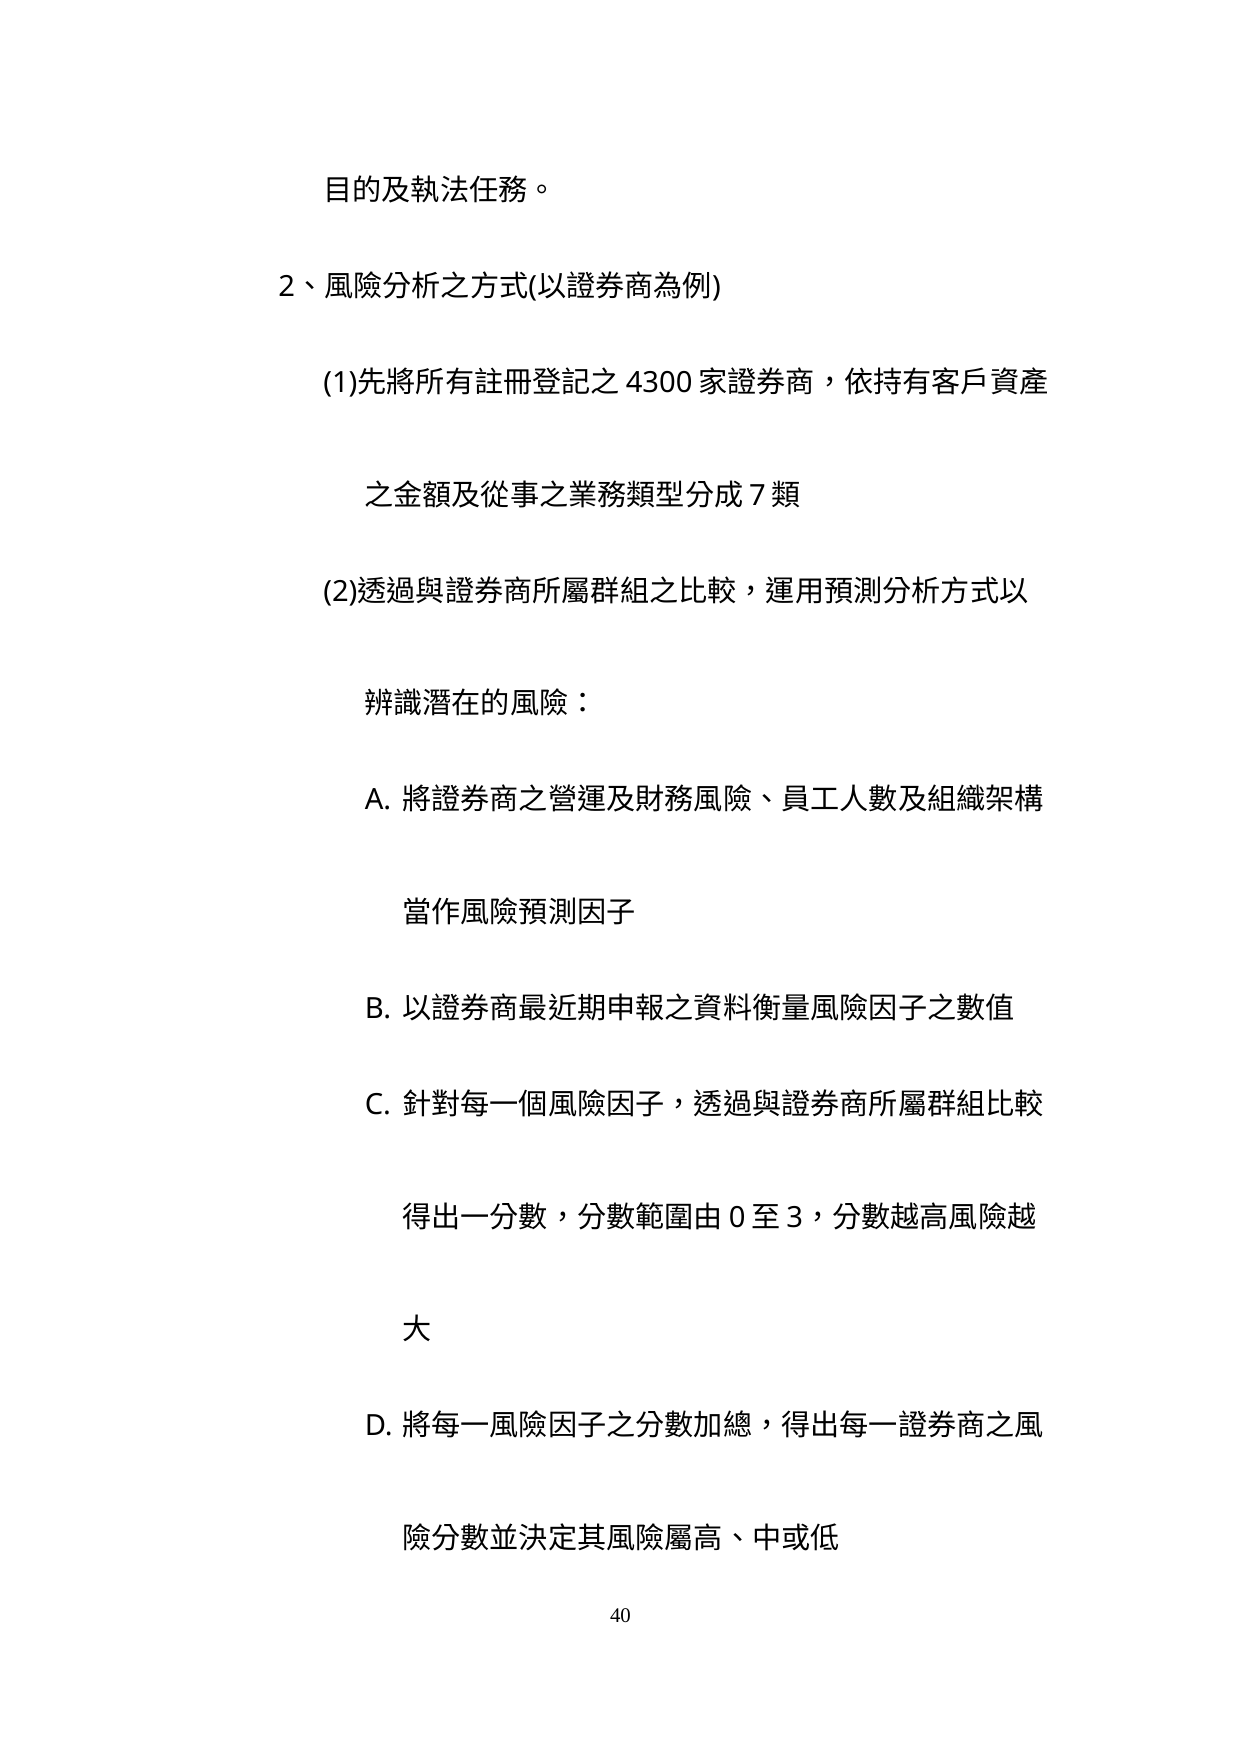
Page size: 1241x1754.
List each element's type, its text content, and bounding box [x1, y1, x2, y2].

list 將每一風險因子之分數加總，得出每一證券商之風險分數並決定其風險屬高、中或低 [364, 1386, 1053, 1573]
list 針對每一個風險因子，透過與證券商所屬群組比較得出一分數，分數範圍由0至3，分數越高風險越大 [364, 1064, 1053, 1364]
list 將證券商之營運及財務風險、員工人數及組織架構當作風險預測因子 [364, 759, 1053, 947]
text 2、風險分析之方式(以證券商為例) [278, 246, 1053, 321]
text 此外，採用風險基礎法可利用數據及科技之方法，以有系統且一致的方法分析業者，避免人為主觀的遺漏或忽略應受檢查之業者或業務，並可與其他政策制度部門合作，將現時最受關注之議題納入檢查考量，貫徹SEC之政策目的及執法任務。 [323, 150, 1053, 225]
text (2)透過與證券商所屬群組之比較，運用預測分析方式以辨識潛在的風險： [323, 551, 1053, 738]
list 以證券商最近期申報之資料衡量風險因子之數值 [364, 968, 1053, 1043]
text (1)先將所有註冊登記之4300家證券商，依持有客戶資產之金額及從事之業務類型分成7類 [323, 342, 1053, 530]
